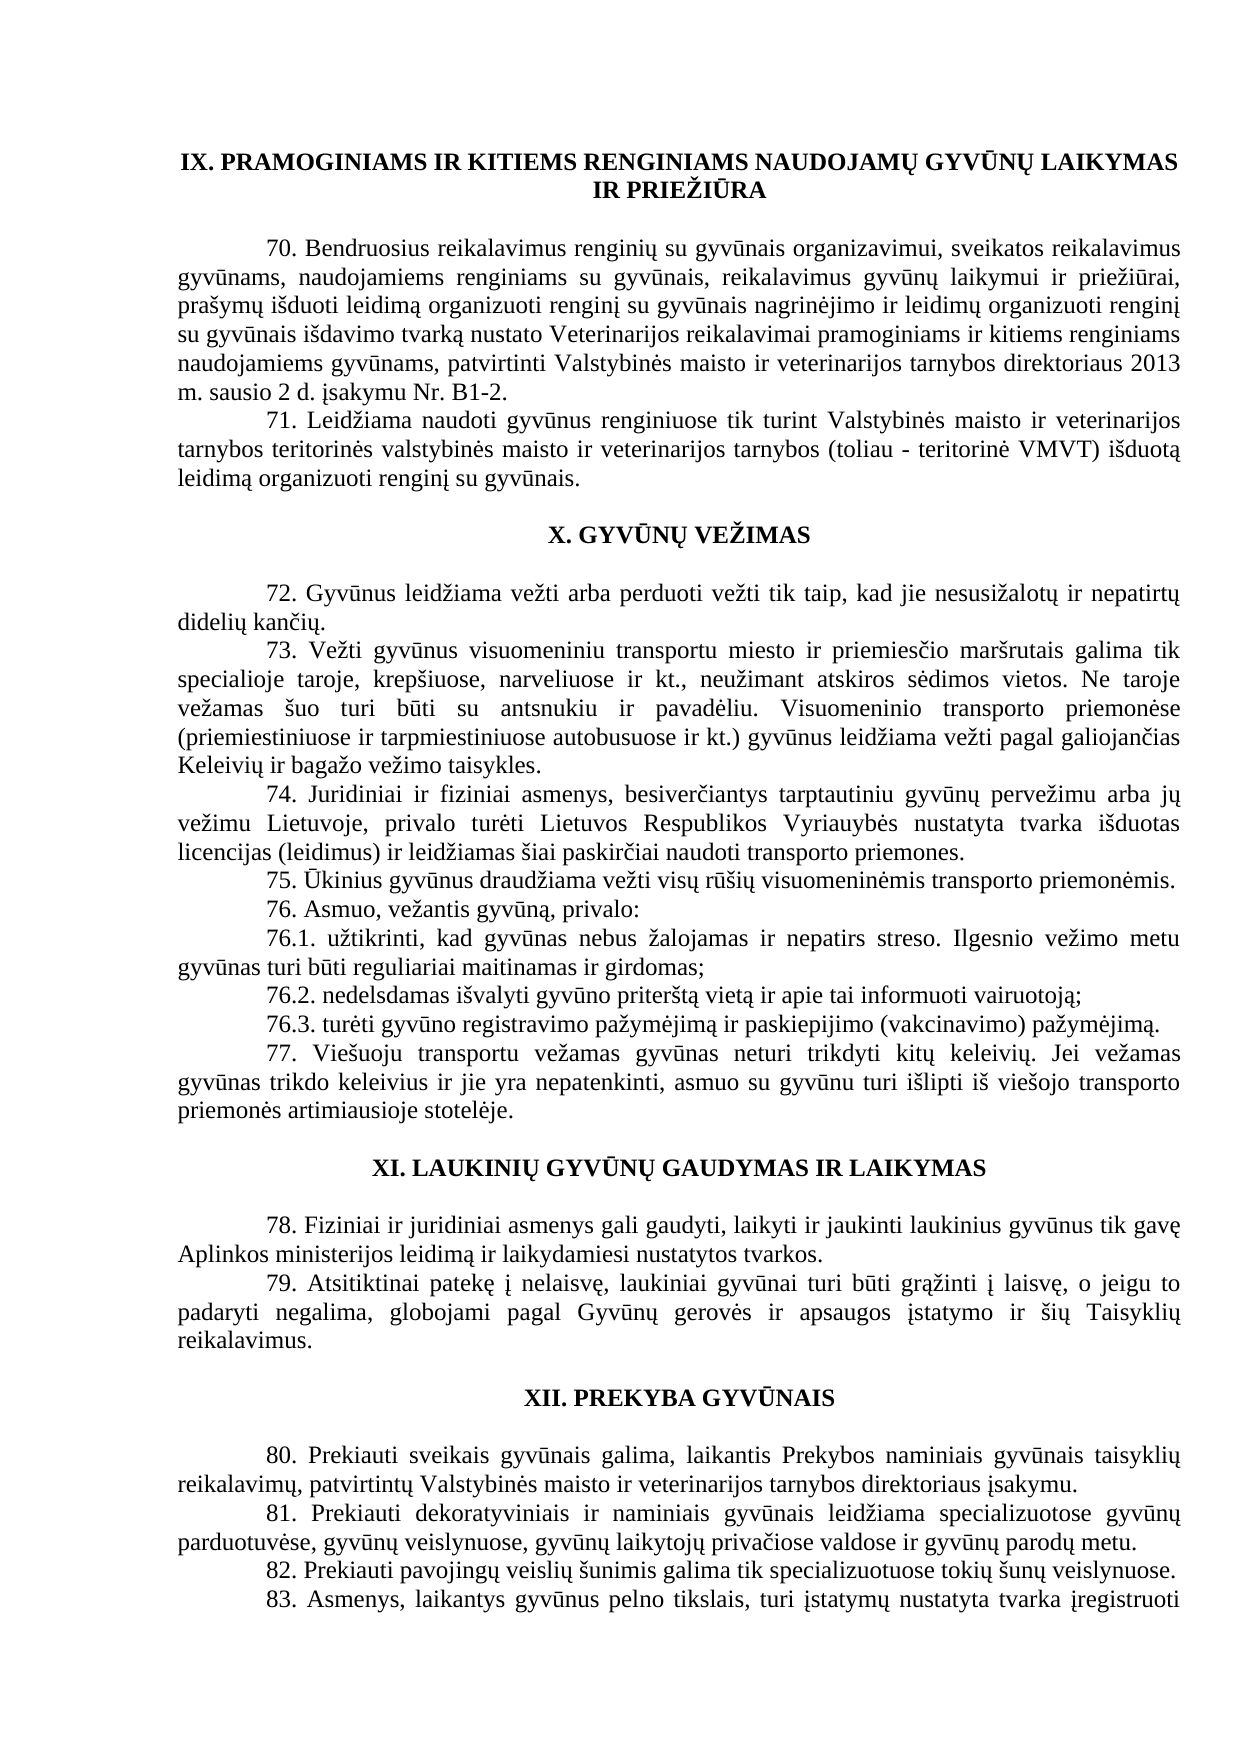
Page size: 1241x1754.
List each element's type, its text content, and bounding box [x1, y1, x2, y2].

text 77. Viešuoju transportu vežamas gyvūnas neturi trikdyti kitų keleivių. Jei vežamas gyvūnas trikdo keleivius ir jie yra nepatenkinti, asmuo su gyvūnu turi išlipti iš viešojo transporto priemonės artimiausioje stotelėje. [177, 1038, 1181, 1124]
text 75. Ūkinius gyvūnus draudžiama vežti visų rūšių visuomeninėmis transporto priemonėmis. [177, 866, 1181, 894]
text X. GYVŪNŲ VEŽIMAS [177, 521, 1181, 549]
text 83. Asmenys, laikantys gyvūnus pelno tikslais, turi įstatymų nustatyta tvarka įregistruoti [177, 1584, 1181, 1613]
text 70. Bendruosius reikalavimus renginių su gyvūnais organizavimui, sveikatos reikalavimus gyvūnams, naudojamiems renginiams su gyvūnais, reikalavimus gyvūnų laikymui ir priežiūrai, prašymų išduoti leidimą organizuoti renginį su gyvūnais nagrinėjimo ir leidimų organizuoti renginį su gyvūnais išdavimo tvarką nustato Veterinarijos reikalavimai pramoginiams ir kitiems renginiams naudojamiems gyvūnams, patvirtinti Valstybinės maisto ir veterinarijos tarnybos direktoriaus 2013 m. sausio 2 d. įsakymu Nr. B1-2. [177, 233, 1181, 406]
text 76.2. nedelsdamas išvalyti gyvūno priterštą vietą ir apie tai informuoti vairuotoją; [177, 981, 1181, 1009]
text 81. Prekiauti dekoratyviniais ir naminiais gyvūnais leidžiama specializuotose gyvūnų parduotuvėse, gyvūnų veislynuose, gyvūnų laikytojų privačiose valdose ir gyvūnų parodų metu. [177, 1498, 1181, 1556]
text 71. Leidžiama naudoti gyvūnus renginiuose tik turint Valstybinės maisto ir veterinarijos tarnybos teritorinės valstybinės maisto ir veterinarijos tarnybos (toliau - teritorinė VMVT) išduotą leidimą organizuoti renginį su gyvūnais. [177, 406, 1181, 492]
text XII. PREKYBA GYVŪNAIS [177, 1383, 1181, 1412]
text IX. PRAMOGINIAMS IR KITIEMS RENGINIAMS NAUDOJAMŲ GYVŪNŲ LAIKYMAS IR PRIEŽIŪRA [177, 147, 1181, 204]
text 76. Asmuo, vežantis gyvūną, privalo: [177, 894, 1181, 923]
text 79. Atsitiktinai patekę į nelaisvę, laukiniai gyvūnai turi būti grąžinti į laisvę, o jeigu to padaryti negalima, globojami pagal Gyvūnų gerovės ir apsaugos įstatymo ir šių Taisyklių reikalavimus. [177, 1268, 1181, 1354]
text 78. Fiziniai ir juridiniai asmenys gali gaudyti, laikyti ir jaukinti laukinius gyvūnus tik gavę Aplinkos ministerijos leidimą ir laikydamiesi nustatytos tvarkos. [177, 1211, 1181, 1268]
text XI. LAUKINIŲ GYVŪNŲ GAUDYMAS IR LAIKYMAS [177, 1153, 1181, 1182]
text 72. Gyvūnus leidžiama vežti arba perduoti vežti tik taip, kad jie nesusižalotų ir nepatirtų didelių kančių. [177, 578, 1181, 636]
text 74. Juridiniai ir fiziniai asmenys, besiverčiantys tarptautiniu gyvūnų pervežimu arba jų vežimu Lietuvoje, privalo turėti Lietuvos Respublikos Vyriauybės nustatyta tvarka išduotas licencijas (leidimus) ir leidžiamas šiai paskirčiai naudoti transporto priemones. [177, 779, 1181, 866]
text 76.3. turėti gyvūno registravimo pažymėjimą ir paskiepijimo (vakcinavimo) pažymėjimą. [177, 1009, 1181, 1038]
text 76.1. užtikrinti, kad gyvūnas nebus žalojamas ir nepatirs streso. Ilgesnio vežimo metu gyvūnas turi būti reguliariai maitinamas ir girdomas; [177, 923, 1181, 981]
text 80. Prekiauti sveikais gyvūnais galima, laikantis Prekybos naminiais gyvūnais taisyklių reikalavimų, patvirtintų Valstybinės maisto ir veterinarijos tarnybos direktoriaus įsakymu. [177, 1441, 1181, 1498]
text 82. Prekiauti pavojingų veislių šunimis galima tik specializuotuose tokių šunų veislynuose. [177, 1556, 1181, 1584]
text 73. Vežti gyvūnus visuomeniniu transportu miesto ir priemiesčio maršrutais galima tik specialioje taroje, krepšiuose, narveliuose ir kt., neužimant atskiros sėdimos vietos. Ne taroje vežamas šuo turi būti su antsnukiu ir pavadėliu. Visuomeninio transporto priemonėse (priemiestiniuose ir tarpmiestiniuose autobusuose ir kt.) gyvūnus leidžiama vežti pagal galiojančias Keleivių ir bagažo vežimo taisykles. [177, 636, 1181, 779]
